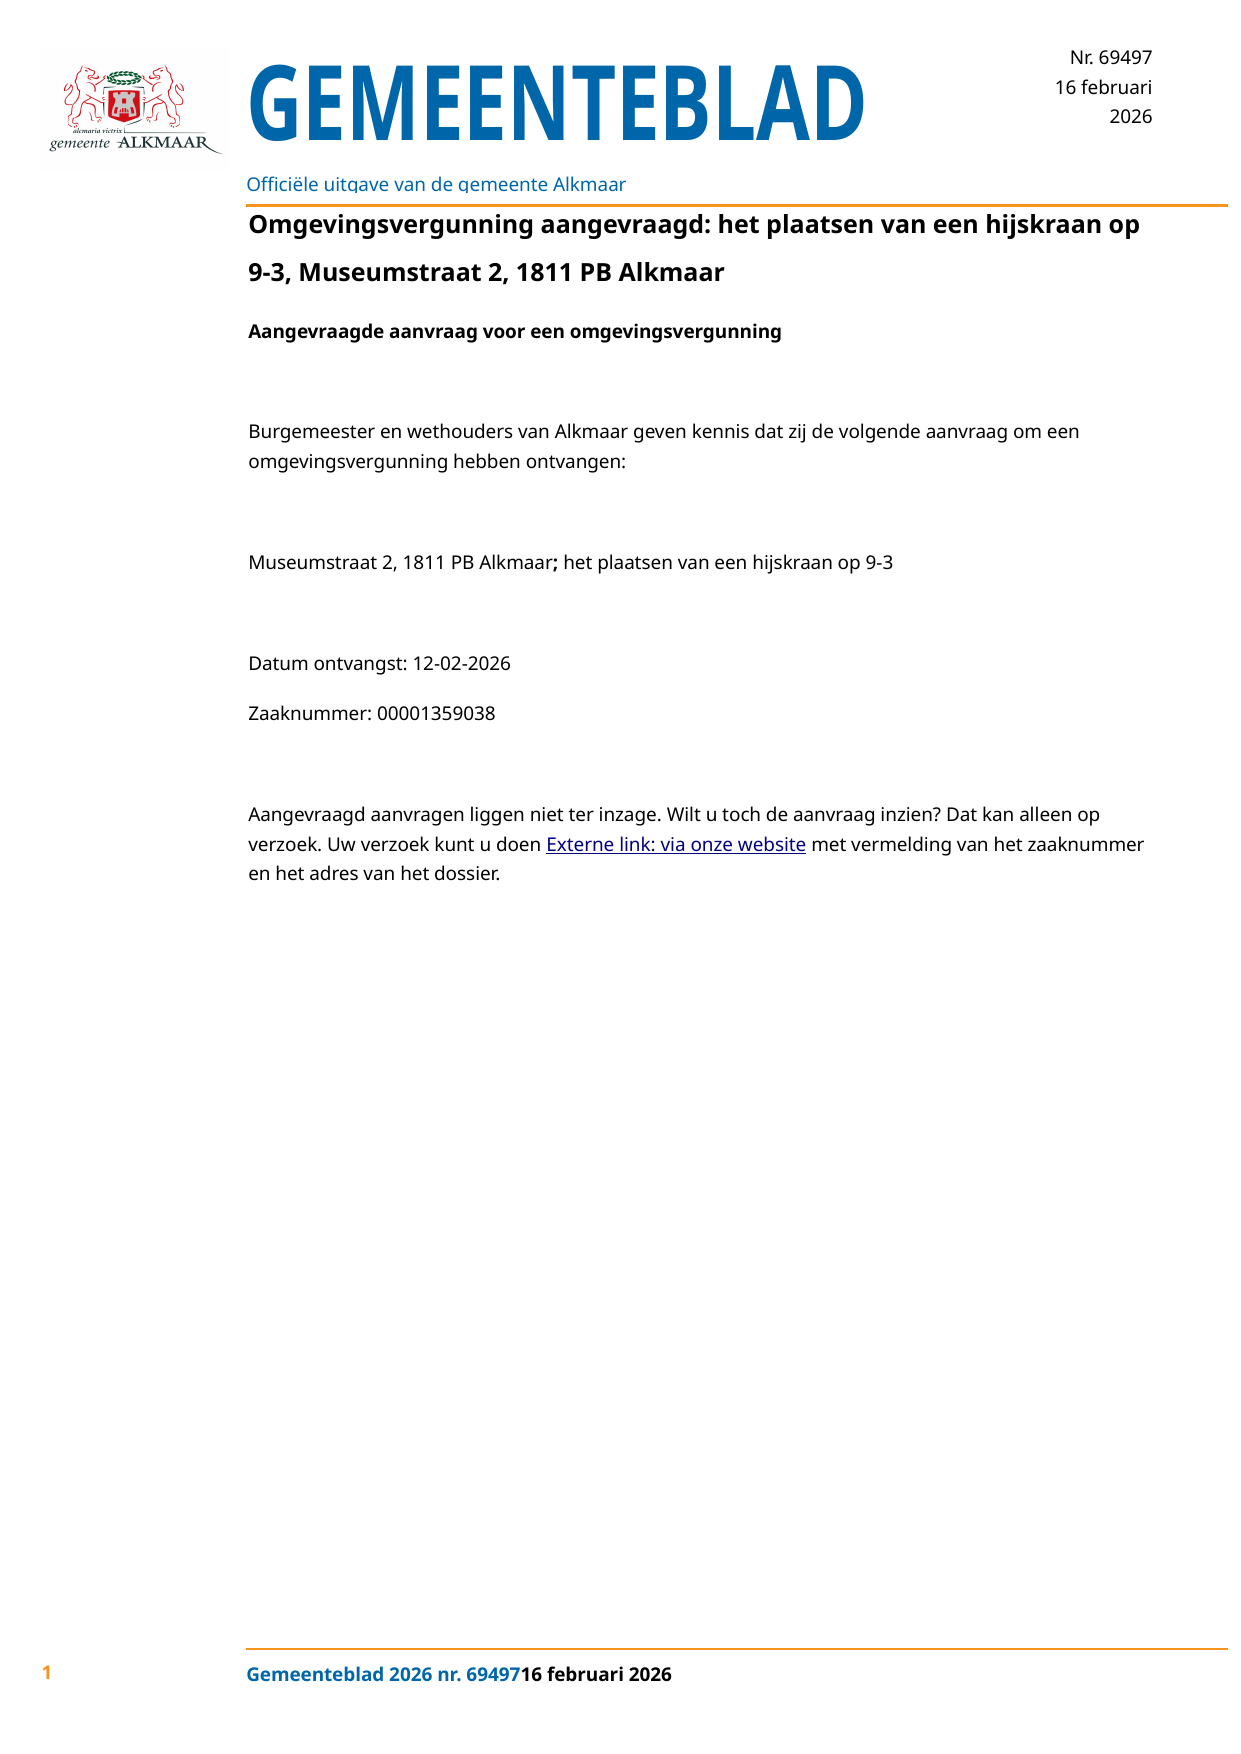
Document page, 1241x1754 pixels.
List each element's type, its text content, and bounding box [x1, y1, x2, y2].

text Datum ontvangst: 12-02-2026 [248, 650, 1152, 676]
text Aangevraagde aanvraag voor een omgevingsvergunning [248, 318, 1152, 344]
picture [41, 47, 231, 172]
text Museumstraat 2, 1811 PB Alkmaar; het plaatsen van een hijskraan op 9-3 [248, 549, 1152, 575]
text Burgemeester en wethouders van Alkmaar geven kennis dat zij de volgende aanvraag om een omgevingsvergunning hebben ontvangen: [248, 419, 1152, 474]
text Aangevraagd aanvragen liggen niet ter inzage. Wilt u toch de aanvraag inzien? Dat kan alleen op verzoek. Uw verzoek kunt u doen Externe link: via onze website met vermelding van het zaaknummer en het adres van het dossier. [248, 801, 1152, 886]
text Zaaknummer: 00001359038 [248, 700, 1152, 726]
text Omgevingsvergunning aangevraagd: het plaatsen van een hijskraan op 9-3, Museumstraat 2, 1811 PB Alkmaar [248, 207, 1152, 288]
